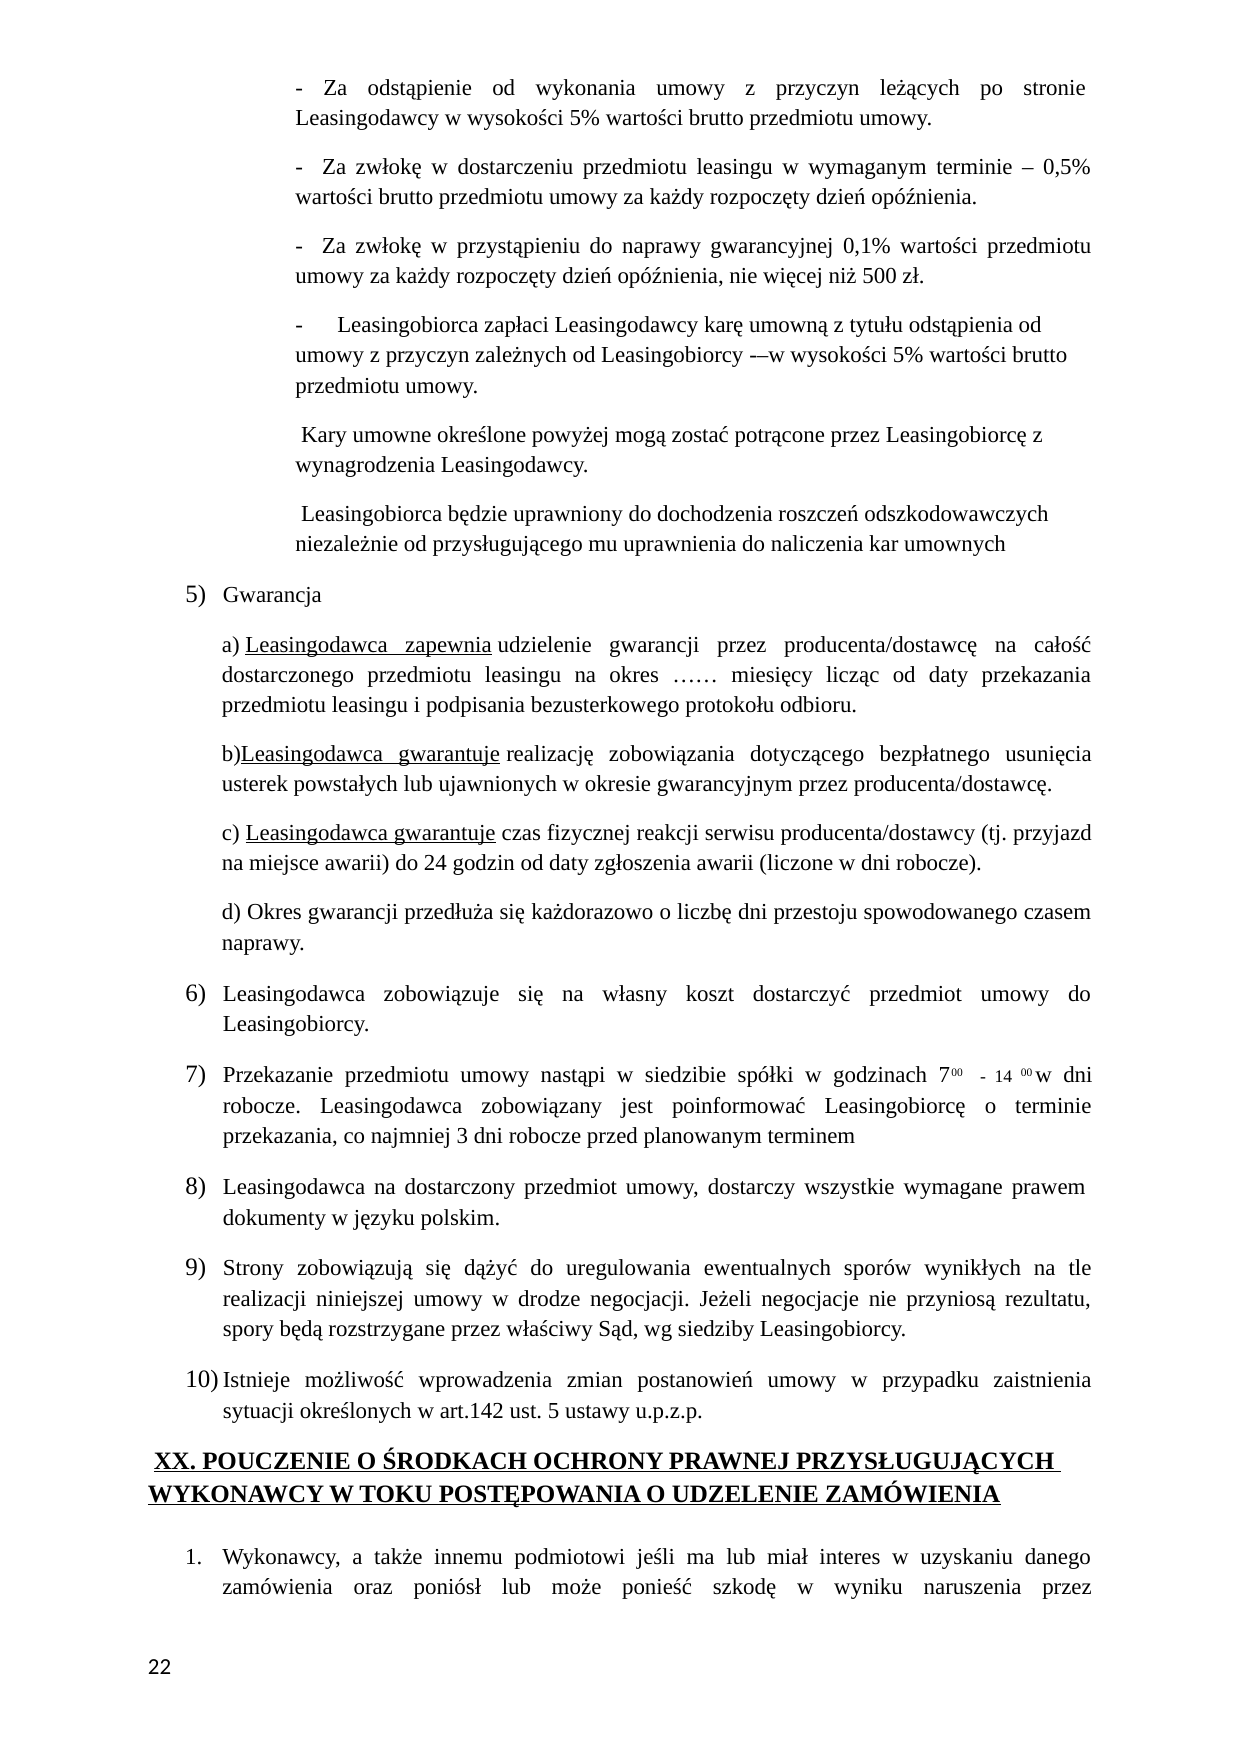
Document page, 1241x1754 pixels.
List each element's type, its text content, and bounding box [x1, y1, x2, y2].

list Leasingodawca zobowiązuje się na własny koszt dostarczyć przedmiot umowy do Leasingobiorcy. [185, 978, 1092, 1037]
list Leasingodawca na dostarczony przedmiot umowy, dostarczy wszystkie wymagane prawem dokumenty w języku polskim. [185, 1171, 1092, 1230]
text Kary umowne określone powyżej mogą zostać potrącone przez Leasingobiorcę z wynagrodzenia Leasingodawcy. [295, 421, 1092, 477]
list Gwarancja [185, 579, 1092, 608]
text Leasingobiorca będzie uprawniony do dochodzenia roszczeń odszkodowawczych niezależnie od przysługującego mu uprawnienia do naliczenia kar umownych [295, 500, 1092, 556]
list Przekazanie przedmiotu umowy nastąpi w siedzibie spółki w godzinach 700 - 14 00 w dni robocze. Leasingodawca zobowiązany jest poinformować Leasingobiorcę o terminie przekazania, co najmniej 3 dni robocze przed planowanym terminem [185, 1059, 1092, 1148]
list Wykonawcy, a także innemu podmiotowi jeśli ma lub miał interes w uzyskaniu danego zamówienia oraz poniósł lub może ponieść szkodę w wyniku naruszenia przez [185, 1543, 1092, 1600]
text d) Okres gwarancji przedłuża się każdorazowo o liczbę dni przestoju spowodowanego czasem naprawy. [222, 898, 1092, 955]
text - Za zwłokę w dostarczeniu przedmiotu leasingu w wymaganym terminie – 0,5% wartości brutto przedmiotu umowy za każdy rozpoczęty dzień opóźnienia. [295, 153, 1092, 209]
text - Za odstąpienie od wykonania umowy z przyczyn leżących po stronie Leasingodawcy w wysokości 5% wartości brutto przedmiotu umowy. [295, 74, 1092, 130]
text - Za zwłokę w przystąpieniu do naprawy gwarancyjnej 0,1% wartości przedmiotu umowy za każdy rozpoczęty dzień opóźnienia, nie więcej niż 500 zł. [295, 232, 1092, 289]
text a) Leasingodawca zapewnia udzielenie gwarancji przez producenta/dostawcę na całość dostarczonego przedmiotu leasingu na okres …… miesięcy licząc od daty przekazania przedmiotu leasingu i podpisania bezusterkowego protokołu odbioru. [222, 631, 1092, 717]
text XX. POUCZENIE O ŚRODKACH OCHRONY PRAWNEJ PRZYSŁUGUJĄCYCH WYKONAWCY W TOKU POSTĘPOWANIA O UDZELENIE ZAMÓWIENIA [148, 1446, 1092, 1508]
list Strony zobowiązują się dążyć do uregulowania ewentualnych sporów wynikłych na tle realizacji niniejszej umowy w drodze negocjacji. Jeżeli negocjacje nie przyniosą rezultatu, spory będą rozstrzygane przez właściwy Sąd, wg siedziby Leasingobiorcy. [185, 1252, 1092, 1342]
text - Leasingobiorca zapłaci Leasingodawcy karę umowną z tytułu odstąpienia od umowy z przyczyn zależnych od Leasingobiorcy -–w wysokości 5% wartości brutto przedmiotu umowy. [295, 311, 1092, 398]
text b)Leasingodawca gwarantuje realizację zobowiązania dotyczącego bezpłatnego usunięcia usterek powstałych lub ujawnionych w okresie gwarancyjnym przez producenta/dostawcę. [222, 740, 1092, 797]
text c) Leasingodawca gwarantuje czas fizycznej reakcji serwisu producenta/dostawcy (tj. przyjazd na miejsce awarii) do 24 godzin od daty zgłoszenia awarii (liczone w dni robocze). [222, 819, 1092, 876]
list Istnieje możliwość wprowadzenia zmian postanowień umowy w przypadku zaistnienia sytuacji określonych w art.142 ust. 5 ustawy u.p.z.p. [185, 1364, 1092, 1423]
